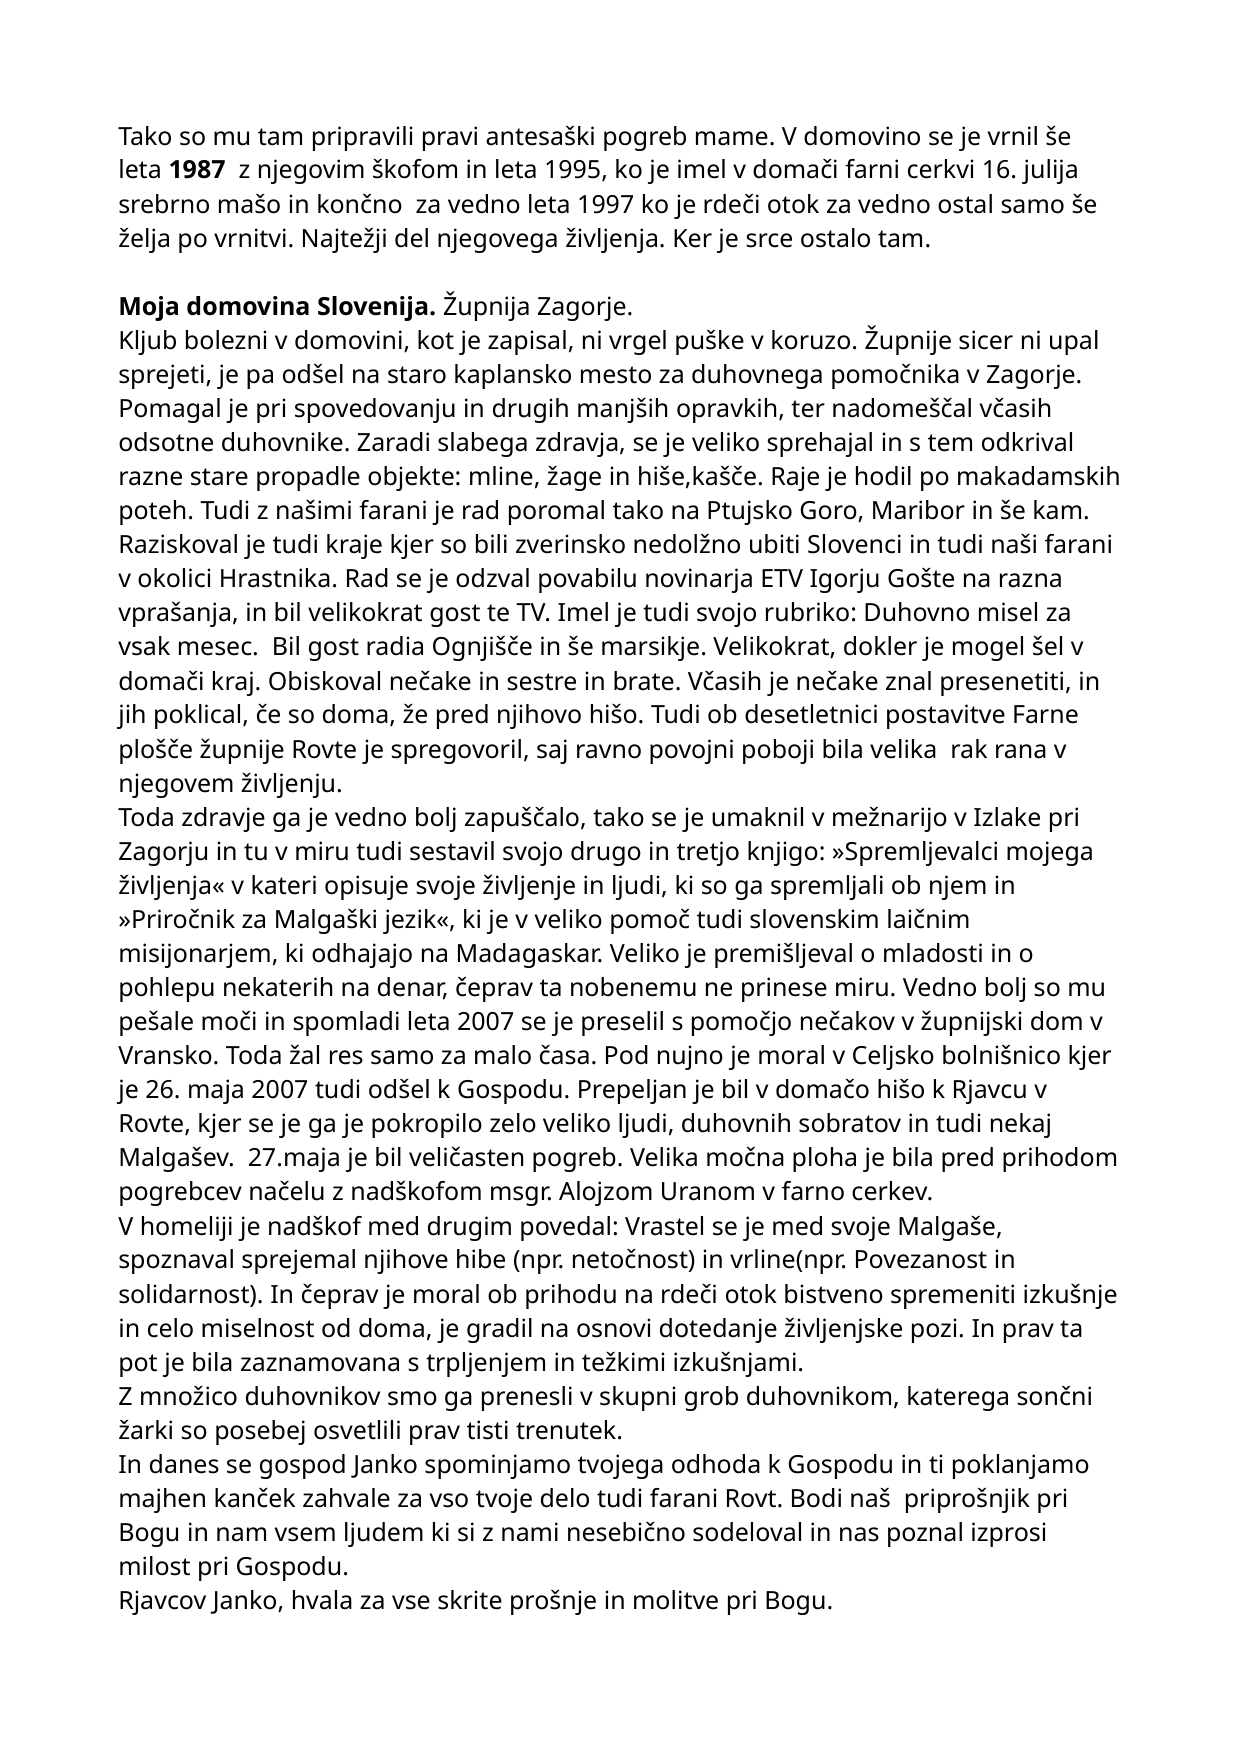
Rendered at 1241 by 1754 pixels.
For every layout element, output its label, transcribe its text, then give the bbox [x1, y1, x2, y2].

text Tako so mu tam pripravili pravi antesaški pogreb mame. V domovino se je vrnil še leta 1987 z njegovim škofom in leta 1995, ko je imel v domači farni cerkvi 16. julija srebrno mašo in končno za vedno leta 1997 ko je rdeči otok za vedno ostal samo še želja po vrnitvi. Najtežji del njegovega življenja. Ker je srce ostalo tam. [118, 118, 1122, 254]
text V homeliji je nadškof med drugim povedal: Vrastel se je med svoje Malgaše, spoznaval sprejemal njihove hibe (npr. netočnost) in vrline(npr. Povezanost in solidarnost). In čeprav je moral ob prihodu na rdeči otok bistveno spremeniti izkušnje in celo miselnost od doma, je gradil na osnovi dotedanje življenjske pozi. In prav ta pot je bila zaznamovana s trpljenjem in težkimi izkušnjami. [118, 1208, 1122, 1378]
text Z množico duhovnikov smo ga prenesli v skupni grob duhovnikom, katerega sončni žarki so posebej osvetlili prav tisti trenutek. [118, 1378, 1122, 1447]
text Toda zdravje ga je vedno bolj zapuščalo, tako se je umaknil v mežnarijo v Izlake pri Zagorju in tu v miru tudi sestavil svojo drugo in tretjo knjigo: »Spremljevalci mojega življenja« v kateri opisuje svoje življenje in ljudi, ki so ga spremljali ob njem in »Priročnik za Malgaški jezik«, ki je v veliko pomoč tudi slovenskim laičnim misijonarjem, ki odhajajo na Madagaskar. Veliko je premišljeval o mladosti in o pohlepu nekaterih na denar, čeprav ta nobenemu ne prinese miru. Vedno bolj so mu pešale moči in spomladi leta 2007 se je preselil s pomočjo nečakov v župnijski dom v Vransko. Toda žal res samo za malo časa. Pod nujno je moral v Celjsko bolnišnico kjer je 26. maja 2007 tudi odšel k Gospodu. Prepeljan je bil v domačo hišo k Rjavcu v Rovte, kjer se je ga je pokropilo zelo veliko ljudi, duhovnih sobratov in tudi nekaj Malgašev. 27.maja je bil veličasten pogreb. Velika močna ploha je bila pred prihodom pogrebcev načelu z nadškofom msgr. Alojzom Uranom v farno cerkev. [118, 799, 1122, 1208]
text Kljub bolezni v domovini, kot je zapisal, ni vrgel puške v koruzo. Župnije sicer ni upal sprejeti, je pa odšel na staro kaplansko mesto za duhovnega pomočnika v Zagorje. Pomagal je pri spovedovanju in drugih manjših opravkih, ter nadomeščal včasih odsotne duhovnike. Zaradi slabega zdravja, se je veliko sprehajal in s tem odkrival razne stare propadle objekte: mline, žage in hiše,kašče. Raje je hodil po makadamskih poteh. Tudi z našimi farani je rad poromal tako na Ptujsko Goro, Maribor in še kam. Raziskoval je tudi kraje kjer so bili zverinsko nedolžno ubiti Slovenci in tudi naši farani v okolici Hrastnika. Rad se je odzval povabilu novinarja ETV Igorju Gošte na razna vprašanja, in bil velikokrat gost te TV. Imel je tudi svojo rubriko: Duhovno misel za vsak mesec. Bil gost radia Ognjišče in še marsikje. Velikokrat, dokler je mogel šel v domači kraj. Obiskoval nečake in sestre in brate. Včasih je nečake znal presenetiti, in jih poklical, če so doma, že pred njihovo hišo. Tudi ob desetletnici postavitve Farne plošče župnije Rovte je spregovoril, saj ravno povojni poboji bila velika rak rana v njegovem življenju. [118, 322, 1122, 799]
text In danes se gospod Janko spominjamo tvojega odhoda k Gospodu in ti poklanjamo majhen kanček zahvale za vso tvoje delo tudi farani Rovt. Bodi naš priprošnjik pri Bogu in nam vsem ljudem ki si z nami nesebično sodeloval in nas poznal izprosi milost pri Gospodu. [118, 1447, 1122, 1583]
text Rjavcov Janko, hvala za vse skrite prošnje in molitve pri Bogu. [118, 1583, 1122, 1617]
text Moja domovina Slovenija. Župnija Zagorje. [118, 288, 1122, 322]
